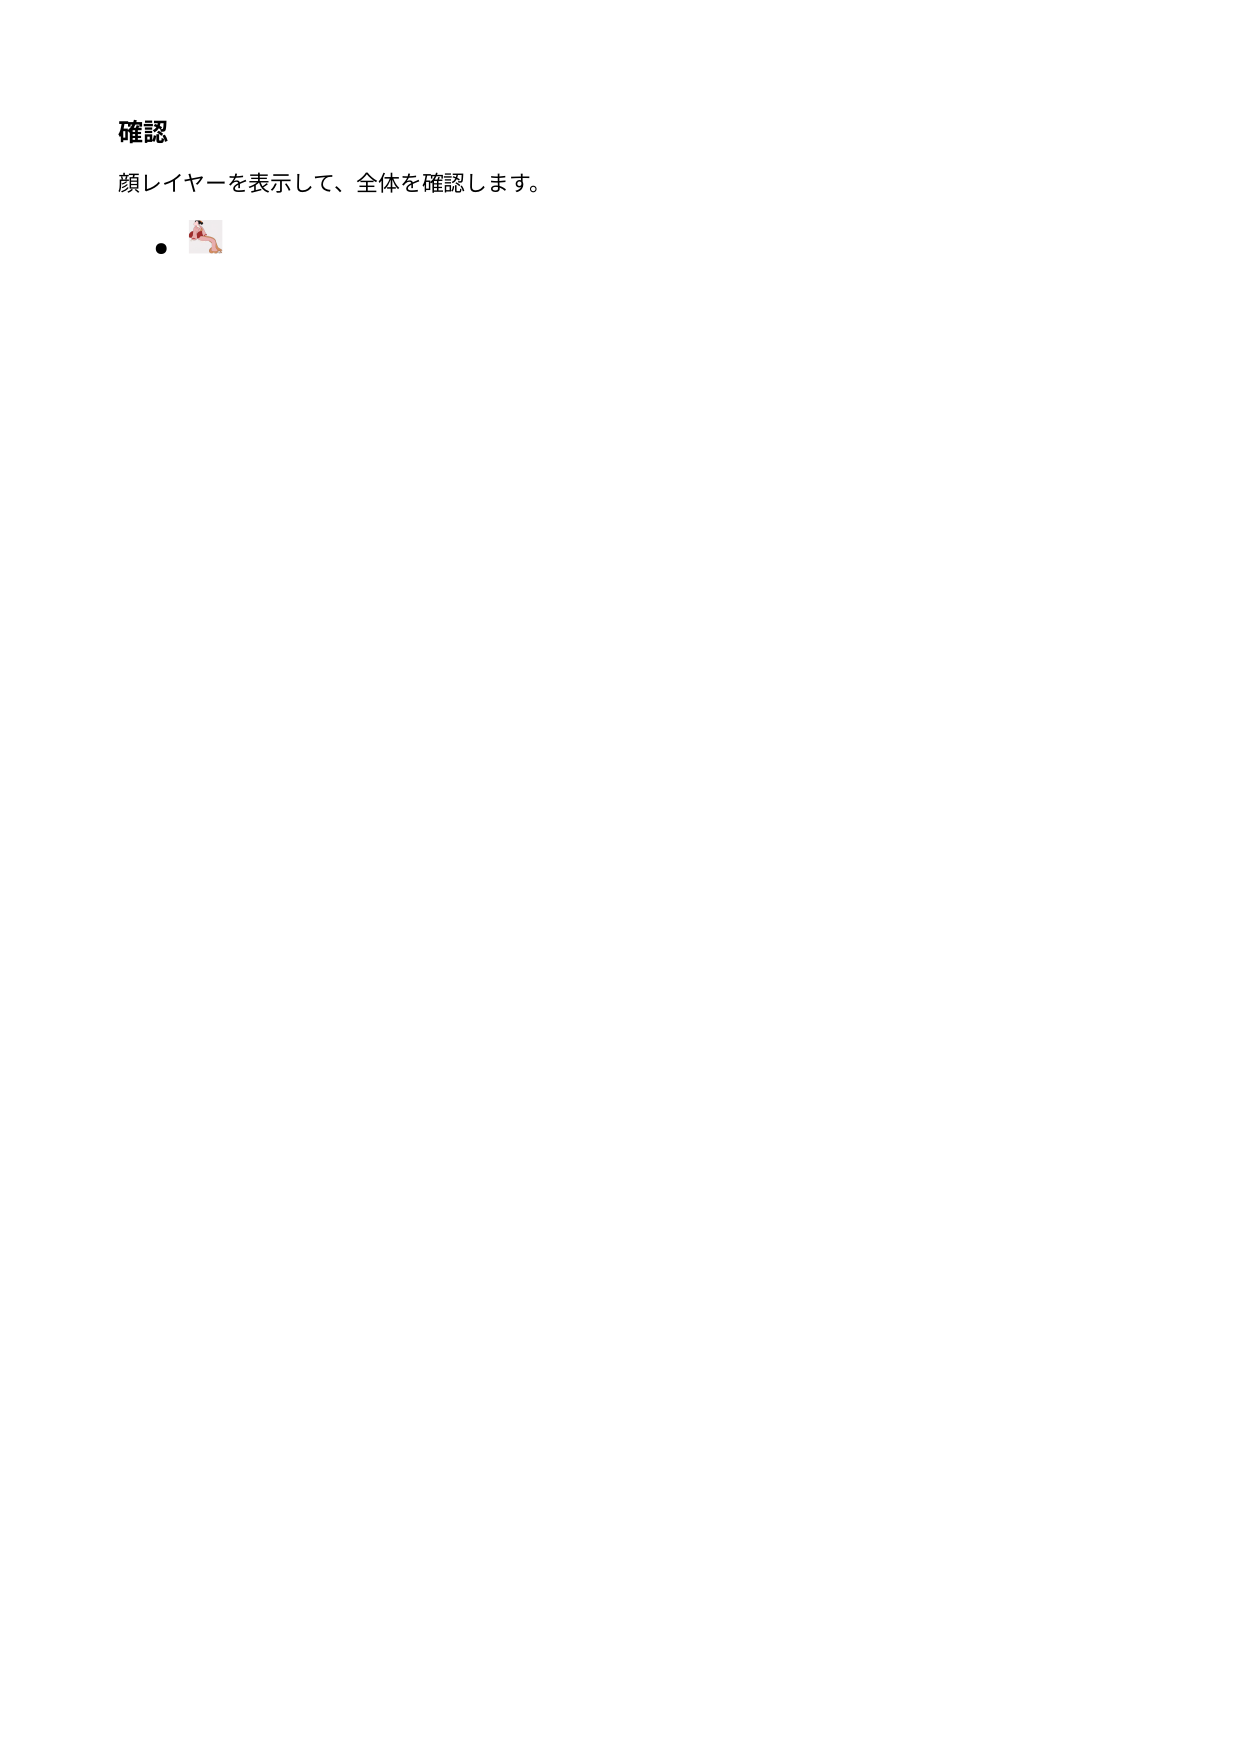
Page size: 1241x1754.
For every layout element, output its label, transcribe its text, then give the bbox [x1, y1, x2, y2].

text 顔レイヤーを表示して、全体を確認します。 [118, 172, 1122, 197]
subtitle 確認 [118, 118, 1122, 147]
picture [188, 220, 223, 254]
